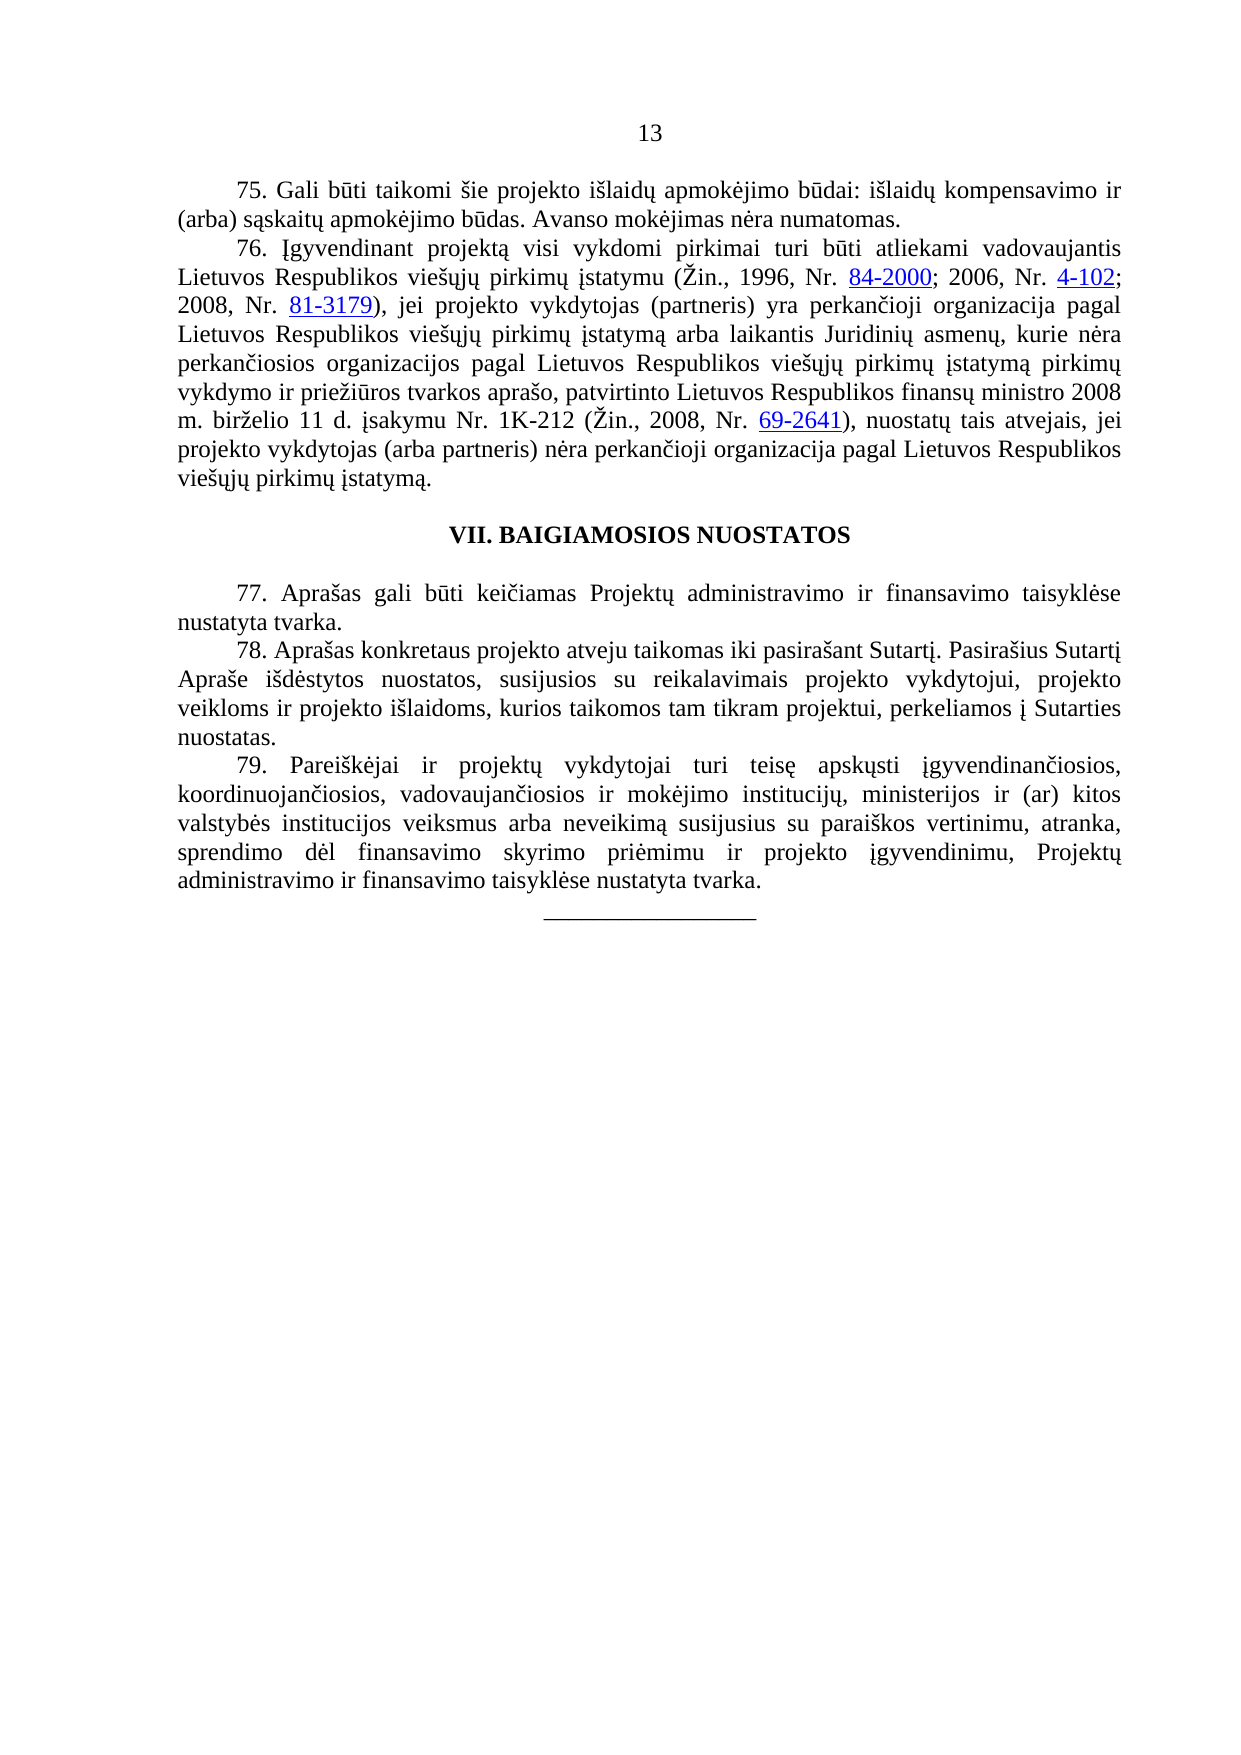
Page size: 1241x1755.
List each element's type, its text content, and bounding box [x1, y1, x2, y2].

text _________________ [177, 894, 1122, 923]
text 77. Aprašas gali būti keičiamas Projektų administravimo ir finansavimo taisyklėse nustatyta tvarka. [177, 578, 1122, 636]
text 76. Įgyvendinant projektą visi vykdomi pirkimai turi būti atliekami vadovaujantis Lietuvos Respublikos viešųjų pirkimų įstatymu (Žin., 1996, Nr. 84-2000; 2006, Nr. 4-102; 2008, Nr. 81-3179), jei projekto vykdytojas (partneris) yra perkančioji organizacija pagal Lietuvos Respublikos viešųjų pirkimų įstatymą arba laikantis Juridinių asmenų, kurie nėra perkančiosios organizacijos pagal Lietuvos Respublikos viešųjų pirkimų įstatymą pirkimų vykdymo ir priežiūros tvarkos aprašo, patvirtinto Lietuvos Respublikos finansų ministro 2008 m. birželio 11 d. įsakymu Nr. 1K-212 (Žin., 2008, Nr. 69-2641), nuostatų tais atvejais, jei projekto vykdytojas (arba partneris) nėra perkančioji organizacija pagal Lietuvos Respublikos viešųjų pirkimų įstatymą. [177, 233, 1122, 492]
text 79. Pareiškėjai ir projektų vykdytojai turi teisę apskųsti įgyvendinančiosios, koordinuojančiosios, vadovaujančiosios ir mokėjimo institucijų, ministerijos ir (ar) kitos valstybės institucijos veiksmus arba neveikimą susijusius su paraiškos vertinimu, atranka, sprendimo dėl finansavimo skyrimo priėmimu ir projekto įgyvendinimu, Projektų administravimo ir finansavimo taisyklėse nustatyta tvarka. [177, 751, 1122, 894]
text 78. Aprašas konkretaus projekto atveju taikomas iki pasirašant Sutartį. Pasirašius Sutartį Apraše išdėstytos nuostatos, susijusios su reikalavimais projekto vykdytojui, projekto veikloms ir projekto išlaidoms, kurios taikomos tam tikram projektui, perkeliamos į Sutarties nuostatas. [177, 636, 1122, 751]
text VII. BAIGIAMOSIOS NUOSTATOS [177, 521, 1122, 549]
text 75. Gali būti taikomi šie projekto išlaidų apmokėjimo būdai: išlaidų kompensavimo ir (arba) sąskaitų apmokėjimo būdas. Avanso mokėjimas nėra numatomas. [177, 176, 1122, 233]
